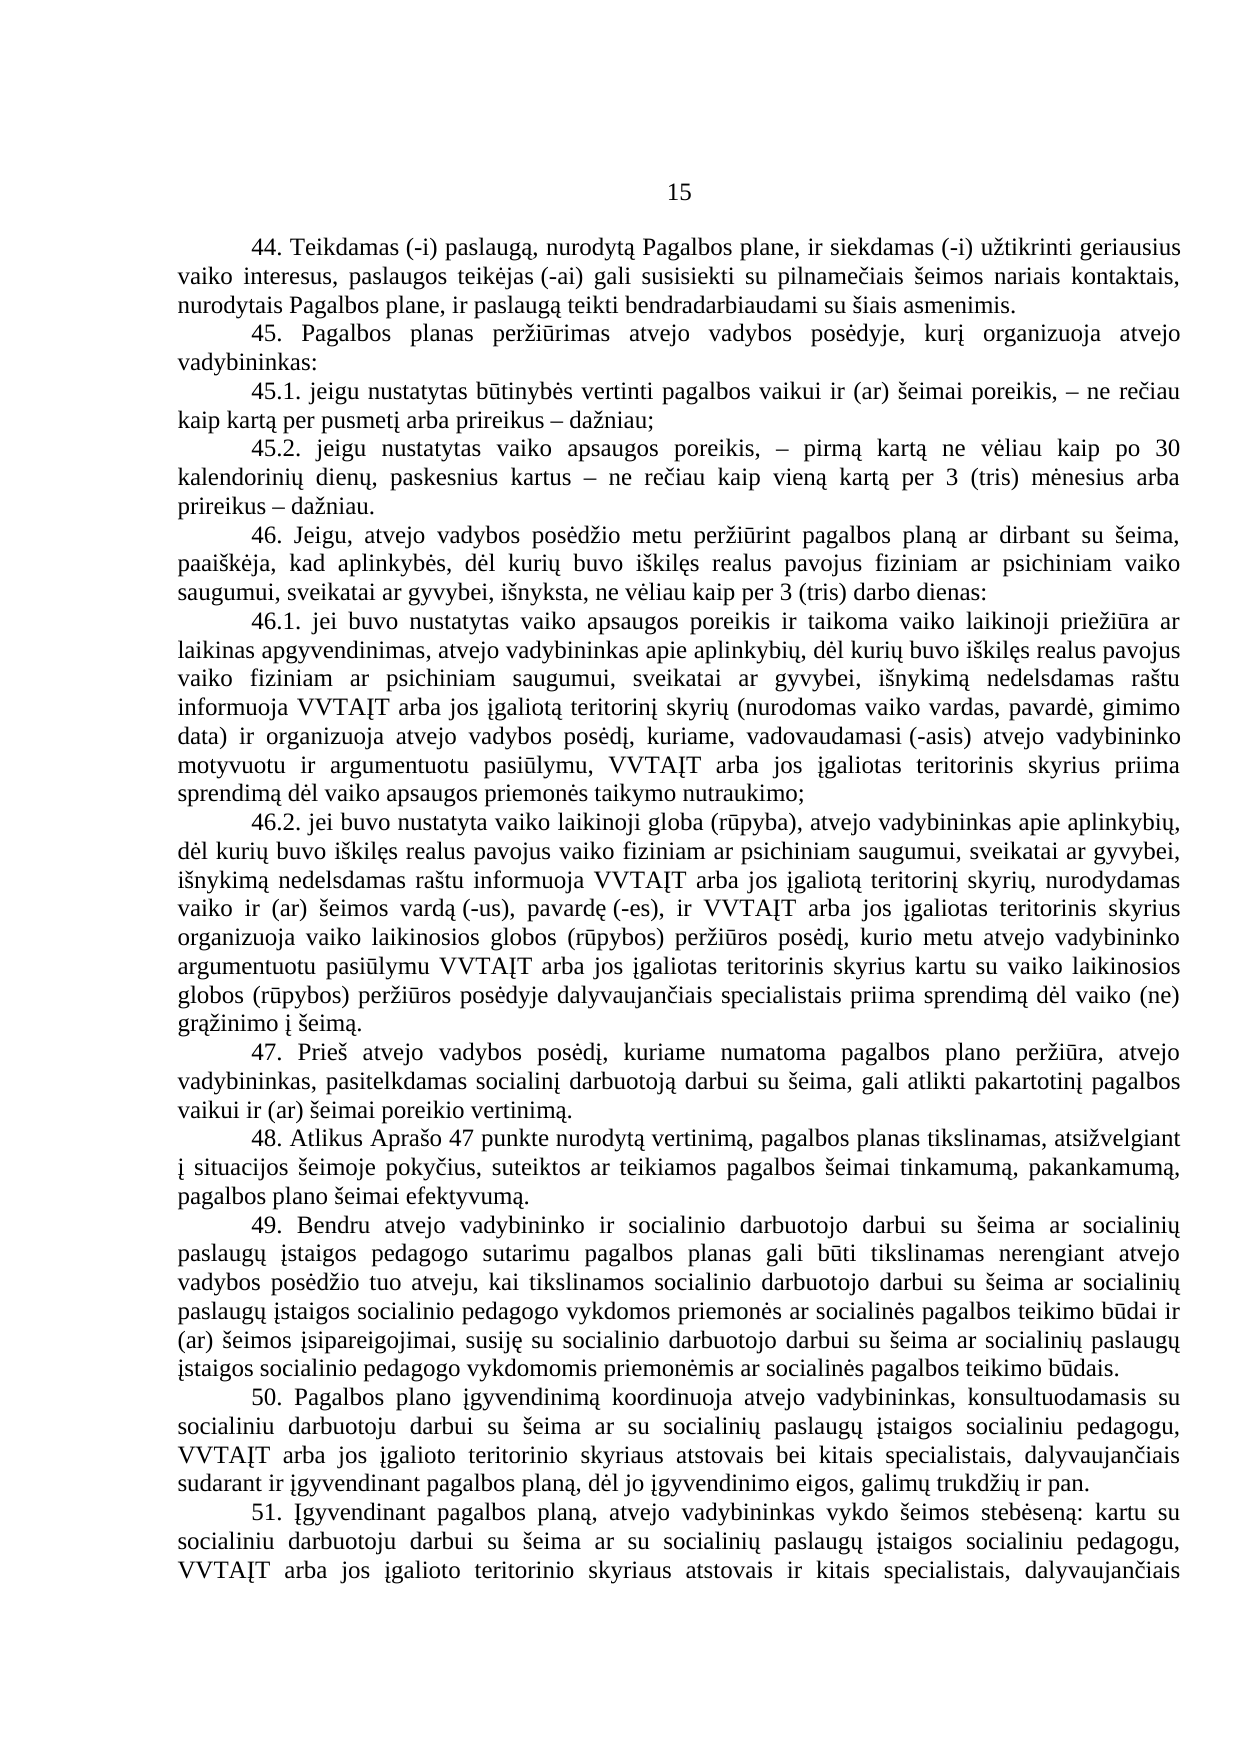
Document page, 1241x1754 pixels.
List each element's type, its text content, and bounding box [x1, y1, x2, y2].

text 48. Atlikus Aprašo 47 punkte nurodytą vertinimą, pagalbos planas tikslinamas, atsižvelgiant į situacijos šeimoje pokyčius, suteiktos ar teikiamos pagalbos šeimai tinkamumą, pakankamumą, pagalbos plano šeimai efektyvumą. [177, 1123, 1181, 1210]
text 47. Prieš atvejo vadybos posėdį, kuriame numatoma pagalbos plano peržiūra, atvejo vadybininkas, pasitelkdamas socialinį darbuotoją darbui su šeima, gali atlikti pakartotinį pagalbos vaikui ir (ar) šeimai poreikio vertinimą. [177, 1037, 1181, 1123]
text 45.1. jeigu nustatytas būtinybės vertinti pagalbos vaikui ir (ar) šeimai poreikis, – ne rečiau kaip kartą per pusmetį arba prireikus – dažniau; [177, 376, 1181, 433]
text 44. Teikdamas (-i) paslaugą, nurodytą Pagalbos plane, ir siekdamas (-i) užtikrinti geriausius vaiko interesus, paslaugos teikėjas (-ai) gali susisiekti su pilnamečiais šeimos nariais kontaktais, nurodytais Pagalbos plane, ir paslaugą teikti bendradarbiaudami su šiais asmenimis. [177, 232, 1181, 318]
text 45.2. jeigu nustatytas vaiko apsaugos poreikis, – pirmą kartą ne vėliau kaip po 30 kalendorinių dienų, paskesnius kartus – ne rečiau kaip vieną kartą per 3 (tris) mėnesius arba prireikus – dažniau. [177, 433, 1181, 520]
text 46.1. jei buvo nustatytas vaiko apsaugos poreikis ir taikoma vaiko laikinoji priežiūra ar laikinas apgyvendinimas, atvejo vadybininkas apie aplinkybių, dėl kurių buvo iškilęs realus pavojus vaiko fiziniam ar psichiniam saugumui, sveikatai ar gyvybei, išnykimą nedelsdamas raštu informuoja VVTAĮT arba jos įgaliotą teritorinį skyrių (nurodomas vaiko vardas, pavardė, gimimo data) ir organizuoja atvejo vadybos posėdį, kuriame, vadovaudamasi (-asis) atvejo vadybininko motyvuotu ir argumentuotu pasiūlymu, VVTAĮT arba jos įgaliotas teritorinis skyrius priima sprendimą dėl vaiko apsaugos priemonės taikymo nutraukimo; [177, 606, 1181, 807]
text 46. Jeigu, atvejo vadybos posėdžio metu peržiūrint pagalbos planą ar dirbant su šeima, paaiškėja, kad aplinkybės, dėl kurių buvo iškilęs realus pavojus fiziniam ar psichiniam vaiko saugumui, sveikatai ar gyvybei, išnyksta, ne vėliau kaip per 3 (tris) darbo dienas: [177, 520, 1181, 606]
text 50. Pagalbos plano įgyvendinimą koordinuoja atvejo vadybininkas, konsultuodamasis su socialiniu darbuotoju darbui su šeima ar su socialinių paslaugų įstaigos socialiniu pedagogu, VVTAĮT arba jos įgalioto teritorinio skyriaus atstovais bei kitais specialistais, dalyvaujančiais sudarant ir įgyvendinant pagalbos planą, dėl jo įgyvendinimo eigos, galimų trukdžių ir pan. [177, 1382, 1181, 1497]
text 49. Bendru atvejo vadybininko ir socialinio darbuotojo darbui su šeima ar socialinių paslaugų įstaigos pedagogo sutarimu pagalbos planas gali būti tikslinamas nerengiant atvejo vadybos posėdžio tuo atveju, kai tikslinamos socialinio darbuotojo darbui su šeima ar socialinių paslaugų įstaigos socialinio pedagogo vykdomos priemonės ar socialinės pagalbos teikimo būdai ir (ar) šeimos įsipareigojimai, susiję su socialinio darbuotojo darbui su šeima ar socialinių paslaugų įstaigos socialinio pedagogo vykdomomis priemonėmis ar socialinės pagalbos teikimo būdais. [177, 1210, 1181, 1382]
text 46.2. jei buvo nustatyta vaiko laikinoji globa (rūpyba), atvejo vadybininkas apie aplinkybių, dėl kurių buvo iškilęs realus pavojus vaiko fiziniam ar psichiniam saugumui, sveikatai ar gyvybei, išnykimą nedelsdamas raštu informuoja VVTAĮT arba jos įgaliotą teritorinį skyrių, nurodydamas vaiko ir (ar) šeimos vardą (-us), pavardę (-es), ir VVTAĮT arba jos įgaliotas teritorinis skyrius organizuoja vaiko laikinosios globos (rūpybos) peržiūros posėdį, kurio metu atvejo vadybininko argumentuotu pasiūlymu VVTAĮT arba jos įgaliotas teritorinis skyrius kartu su vaiko laikinosios globos (rūpybos) peržiūros posėdyje dalyvaujančiais specialistais priima sprendimą dėl vaiko (ne) grąžinimo į šeimą. [177, 807, 1181, 1037]
text 45. Pagalbos planas peržiūrimas atvejo vadybos posėdyje, kurį organizuoja atvejo vadybininkas: [177, 318, 1181, 376]
text 51. Įgyvendinant pagalbos planą, atvejo vadybininkas vykdo šeimos stebėseną: kartu su socialiniu darbuotoju darbui su šeima ar su socialinių paslaugų įstaigos socialiniu pedagogu, VVTAĮT arba jos įgalioto teritorinio skyriaus atstovais ir kitais specialistais, dalyvaujančiais [177, 1497, 1181, 1583]
